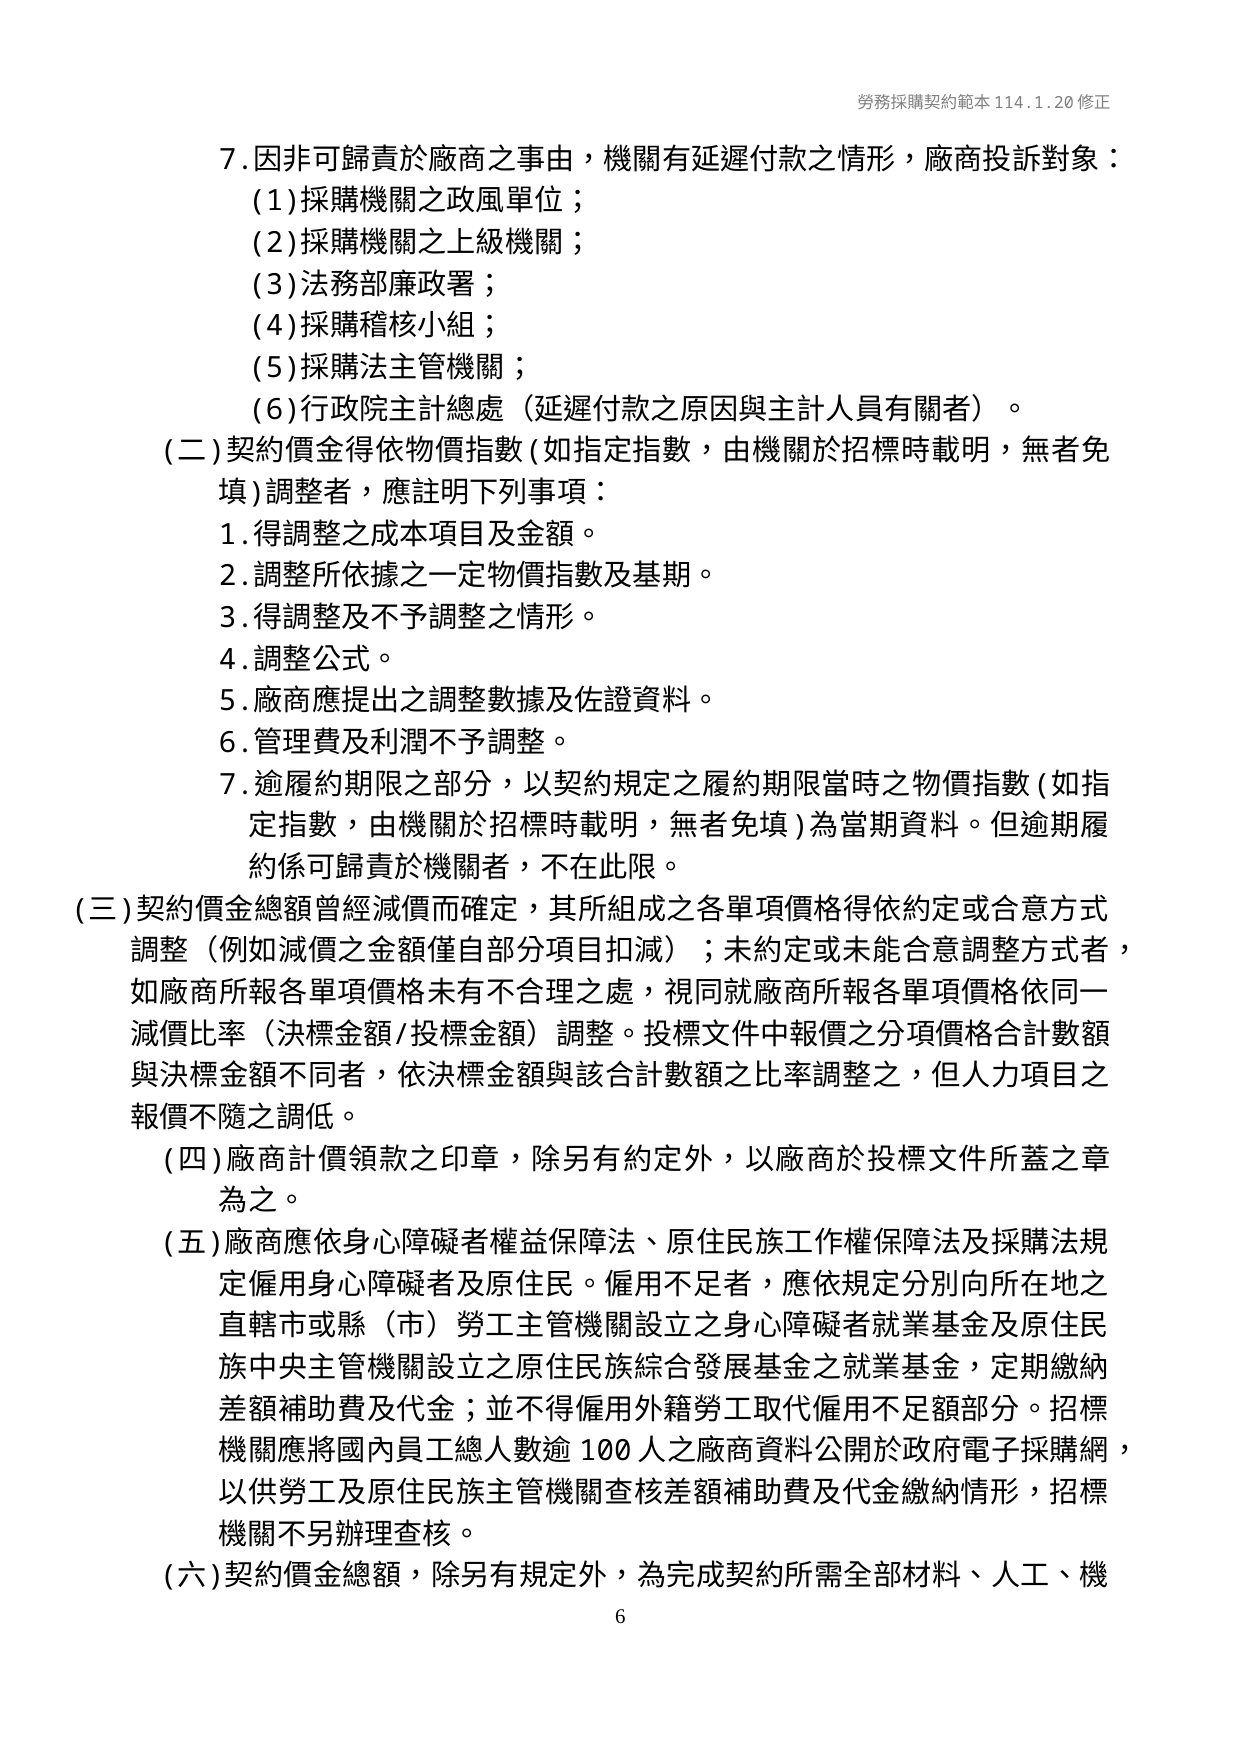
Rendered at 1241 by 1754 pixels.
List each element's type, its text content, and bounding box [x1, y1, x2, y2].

text 4.調整公式。 [218, 636, 1110, 677]
text 7.因非可歸責於廠商之事由，機關有延遲付款之情形，廠商投訴對象： [218, 136, 1110, 177]
text 2.調整所依據之一定物價指數及基期。 [218, 552, 1110, 594]
text (1)採購機關之政風單位； [248, 177, 1110, 219]
text 1.得調整之成本項目及金額。 [218, 511, 1110, 552]
text (3)法務部廉政署； [248, 261, 1110, 302]
text (五)廠商應依身心障礙者權益保障法、原住民族工作權保障法及採購法規定僱用身心障礙者及原住民。僱用不足者，應依規定分別向所在地之直轄市或縣（市）勞工主管機關設立之身心障礙者就業基金及原住民族中央主管機關設立之原住民族綜合發展基金之就業基金，定期繳納差額補助費及代金；並不得僱用外籍勞工取代僱用不足額部分。招標機關應將國內員工總人數逾100人之廠商資料公開於政府電子採購網，以供勞工及原住民族主管機關查核差額補助費及代金繳納情形，招標機關不另辦理查核。 [159, 1219, 1110, 1552]
text (二)契約價金得依物價指數(如指定指數，由機關於招標時載明，無者免填)調整者，應註明下列事項： [159, 427, 1110, 511]
text 5.廠商應提出之調整數據及佐證資料。 [218, 677, 1110, 719]
text (6)行政院主計總處（延遲付款之原因與主計人員有關者）。 [248, 386, 1110, 427]
text (5)採購法主管機關； [248, 344, 1110, 386]
text (六)契約價金總額，除另有規定外，為完成契約所需全部材料、人工、機 [159, 1552, 1110, 1594]
text (4)採購稽核小組； [248, 302, 1110, 344]
text 6.管理費及利潤不予調整。 [218, 719, 1110, 761]
text (四)廠商計價領款之印章，除另有約定外，以廠商於投標文件所蓋之章為之。 [159, 1136, 1110, 1219]
text 3.得調整及不予調整之情形。 [218, 594, 1110, 636]
text (2)採購機關之上級機關； [248, 219, 1110, 261]
text 7.逾履約期限之部分，以契約規定之履約期限當時之物價指數(如指定指數，由機關於招標時載明，無者免填)為當期資料。但逾期履約係可歸責於機關者，不在此限。 [218, 761, 1110, 886]
text (三)契約價金總額曾經減價而確定，其所組成之各單項價格得依約定或合意方式調整（例如減價之金額僅自部分項目扣減）；未約定或未能合意調整方式者，如廠商所報各單項價格未有不合理之處，視同就廠商所報各單項價格依同一減價比率（決標金額/投標金額）調整。投標文件中報價之分項價格合計數額與決標金額不同者，依決標金額與該合計數額之比率調整之，但人力項目之報價不隨之調低。 [71, 886, 1110, 1136]
